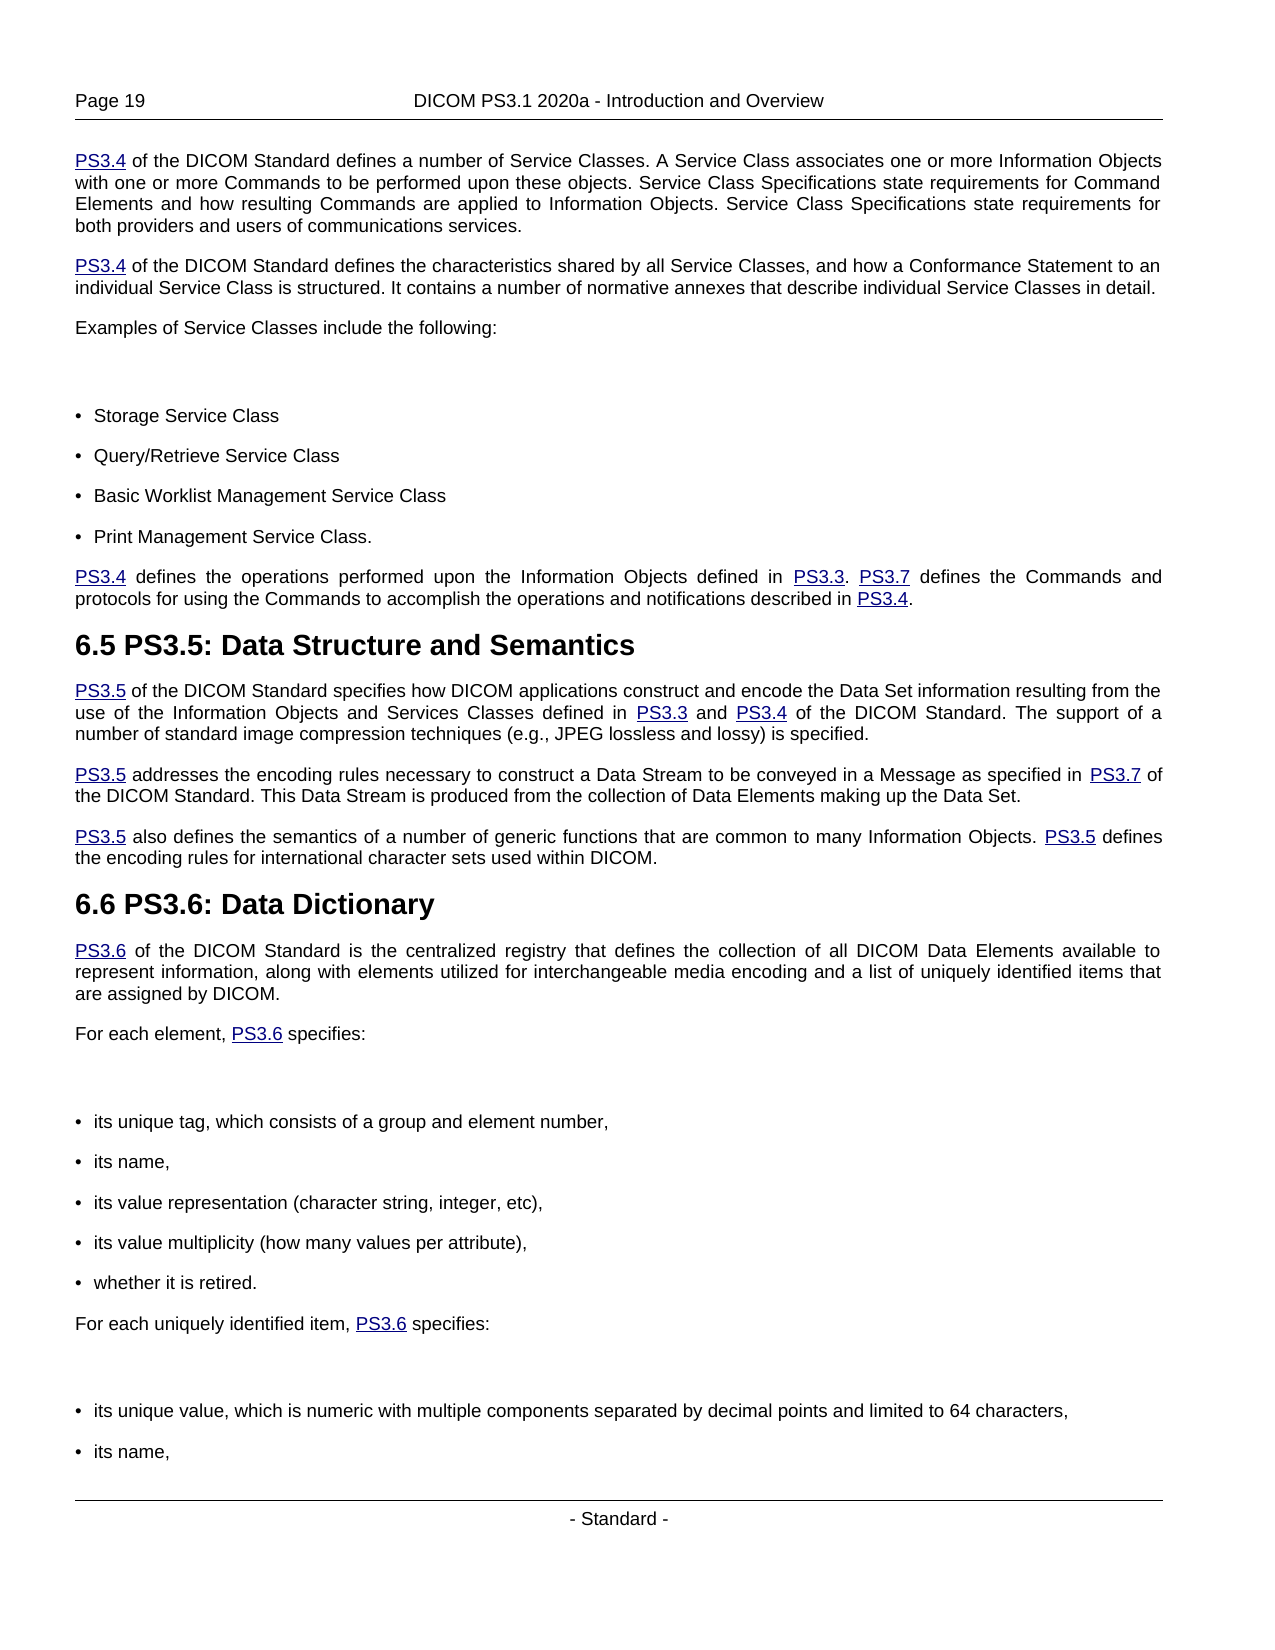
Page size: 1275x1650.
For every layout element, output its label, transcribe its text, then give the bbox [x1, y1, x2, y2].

text PS3.4 of the DICOM Standard defines the characteristics shared by all Service Classes, and how a Conformance Statement to an individual Service Class is structured. It contains a number of normative annexes that describe individual Service Classes in detail. [75, 255, 1162, 298]
text • its name, [75, 1441, 1162, 1462]
text • Query/Retrieve Service Class [75, 445, 1162, 467]
text • its value representation (character string, integer, etc), [75, 1191, 1162, 1213]
text PS3.4 defines the operations performed upon the Information Objects defined in PS3.3. PS3.7 defines the Commands and protocols for using the Commands to accomplish the operations and notifications described in PS3.4. [75, 566, 1162, 609]
text PS3.5 also defines the semantics of a number of generic functions that are common to many Information Objects. PS3.5 defines the encoding rules for international character sets used within DICOM. [75, 825, 1162, 868]
text • Storage Service Class [75, 405, 1162, 426]
text • Print Management Service Class. [75, 526, 1162, 547]
text 6.5 PS3.5: Data Structure and Semantics [75, 628, 1162, 661]
text PS3.5 addresses the encoding rules necessary to construct a Data Stream to be conveyed in a Message as specified in PS3.7 of the DICOM Standard. This Data Stream is produced from the collection of Data Elements making up the Data Set. [75, 763, 1162, 807]
text 6.6 PS3.6: Data Dictionary [75, 887, 1162, 921]
text PS3.6 of the DICOM Standard is the centralized registry that defines the collection of all DICOM Data Elements available to represent information, along with elements utilized for interchangeable media encoding and a list of uniquely identified items that are assigned by DICOM. [75, 939, 1162, 1004]
text • its value multiplicity (how many values per attribute), [75, 1232, 1162, 1253]
text Examples of Service Classes include the following: [75, 317, 1162, 338]
text • its unique tag, which consists of a group and element number, [75, 1111, 1162, 1132]
text For each element, PS3.6 specifies: [75, 1023, 1162, 1044]
text • its unique value, which is numeric with multiple components separated by decimal points and limited to 64 characters, [75, 1400, 1162, 1422]
text PS3.4 of the DICOM Standard defines a number of Service Classes. A Service Class associates one or more Information Objects with one or more Commands to be performed upon these objects. Service Class Specifications state requirements for Command Elements and how resulting Commands are applied to Information Objects. Service Class Specifications state requirements for both providers and users of communications services. [75, 150, 1162, 236]
text • whether it is retired. [75, 1272, 1162, 1294]
text • its name, [75, 1151, 1162, 1173]
text PS3.5 of the DICOM Standard specifies how DICOM applications construct and encode the Data Set information resulting from the use of the Information Objects and Services Classes defined in PS3.3 and PS3.4 of the DICOM Standard. The support of a number of standard image compression techniques (e.g., JPEG lossless and lossy) is specified. [75, 680, 1162, 745]
text For each uniquely identified item, PS3.6 specifies: [75, 1312, 1162, 1334]
text • Basic Worklist Management Service Class [75, 485, 1162, 507]
